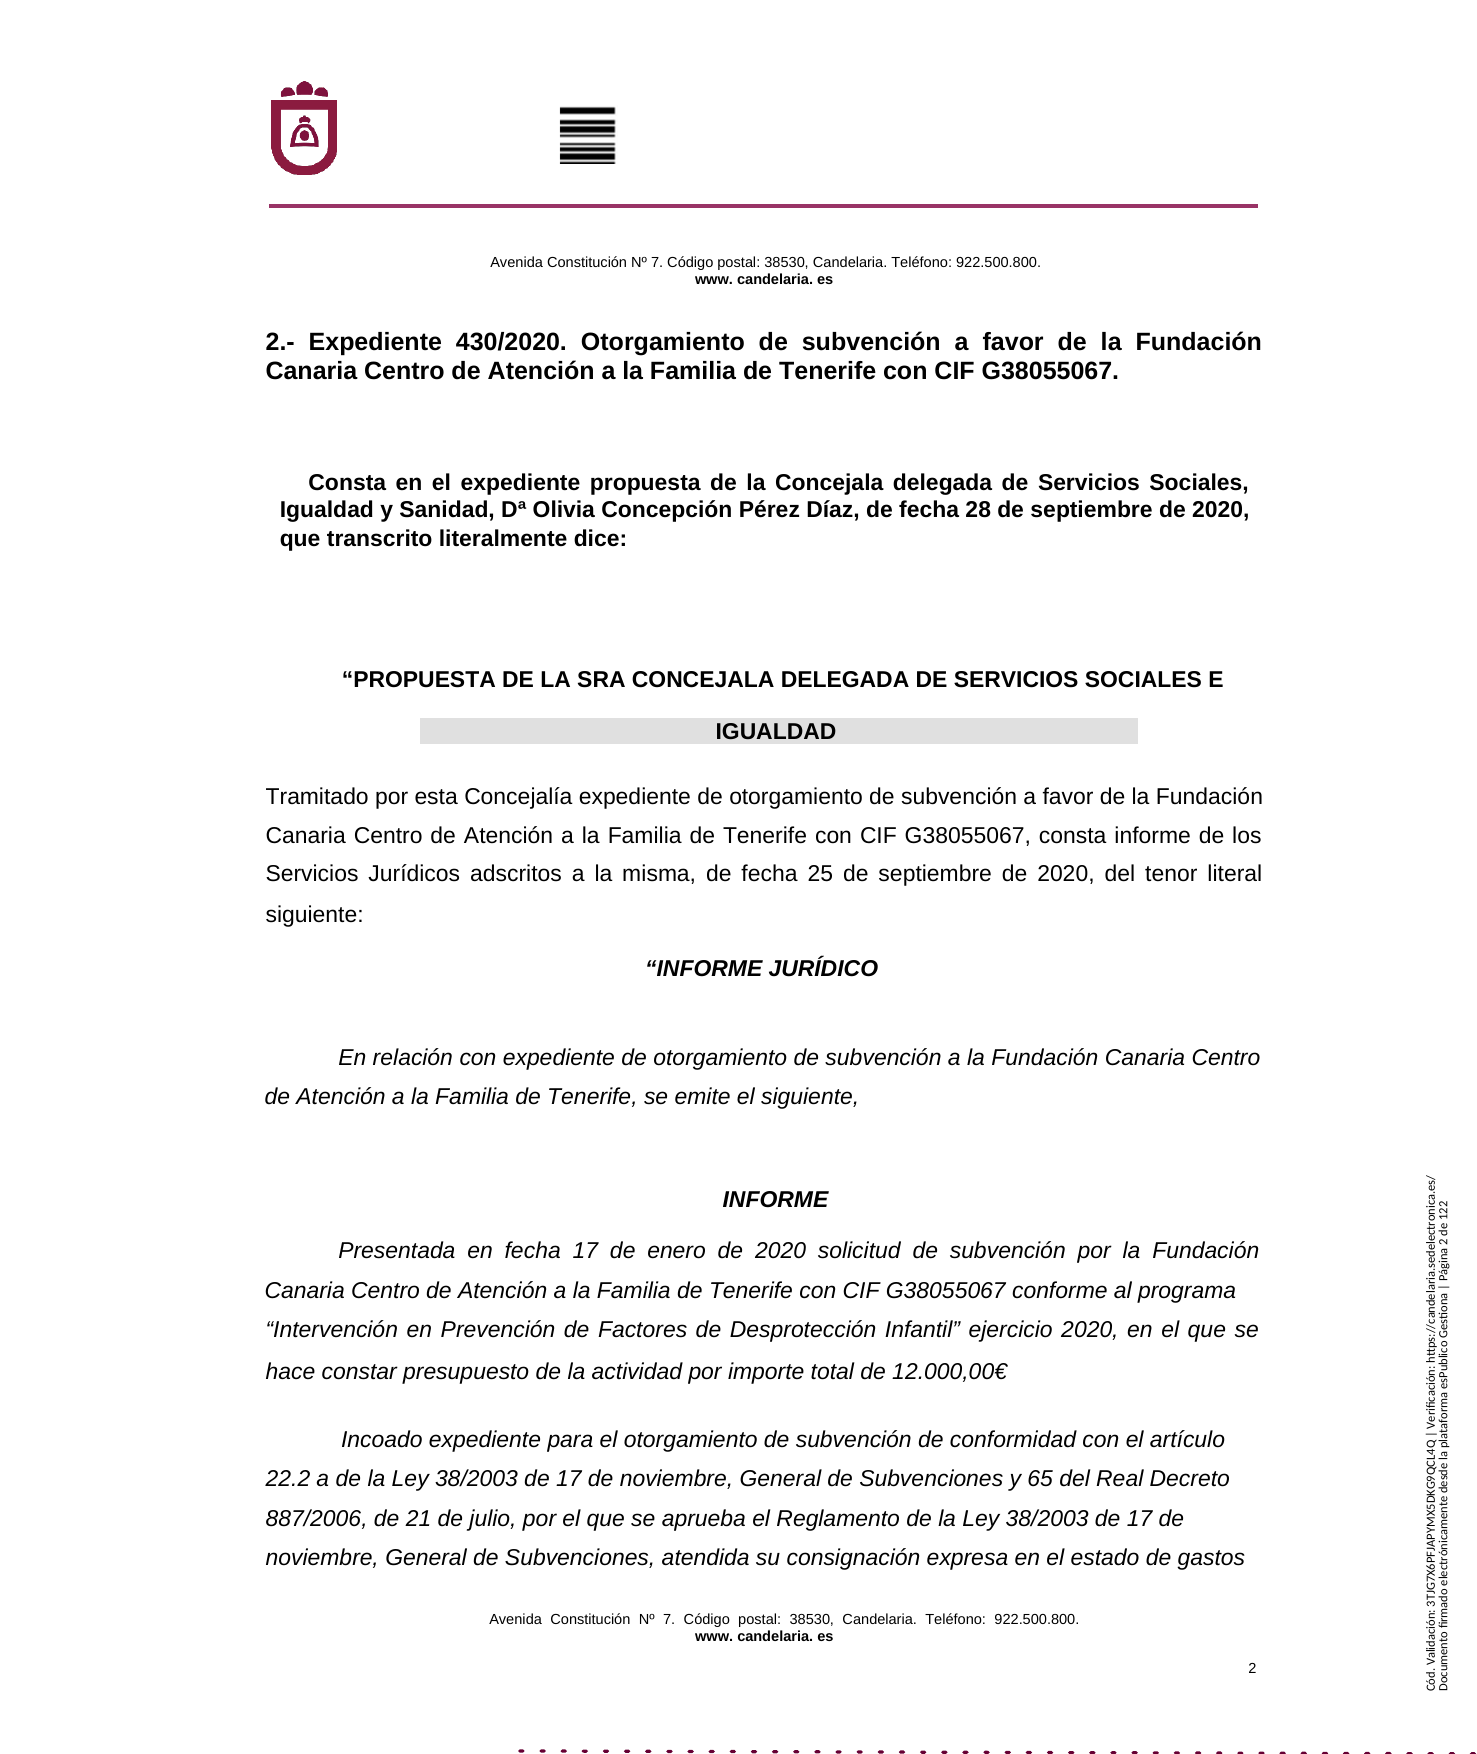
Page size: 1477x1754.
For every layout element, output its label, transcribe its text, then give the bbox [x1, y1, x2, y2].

subtitle “INFORME JURÍDICO [283, 953, 1246, 982]
text Incoado expediente para el otorgamiento de subvención de conformidad con el artículo [341, 1426, 1263, 1452]
text 2.- Expediente 430/2020. Otorgamiento de subvención a favor de la Fundación Canaria Centro de Atención a la Familia de Tenerife con CIF G38055067. [265, 327, 1264, 384]
subtitle INFORME [283, 1186, 1276, 1212]
text Tramitado por esta Concejalía expediente de otorgamiento de subvención a favor de la Fundación Canaria Centro de Atención a la Familia de Tenerife con CIF G38055067, consta informe de los Servicios Jurídicos adscritos a la misma, de fecha 25 de septiembre de 2020, del tenor literal siguiente: [265, 783, 1263, 928]
text En relación con expediente de otorgamiento de subvención a la Fundación Canaria Centro de Atención a la Familia de Tenerife, se emite el siguiente, [264, 1043, 1263, 1109]
subtitle IGUALDAD [420, 718, 1138, 744]
text “PROPUESTA DE LA SRA CONCEJALA DELEGADA DE SERVICIOS SOCIALES E [342, 666, 1264, 692]
text Avenida Constitución Nº 7. Código postal: 38530, Candelaria. Teléfono: 922.500.800. www. candelaria. es [471, 254, 1061, 287]
text 22.2 a de la Ley 38/2003 de 17 de noviembre, General de Subvenciones y 65 del Real Decreto 887/2006, de 21 de julio, por el que se aprueba el Reglamento de la Ley 38/2003 de 17 de noviembre, General de Subvenciones, atendida su consignación expresa en el estado de gastos [265, 1465, 1264, 1571]
text “Intervención en Prevención de Factores de Desprotección Infantil” ejercicio 2020, en el que se hace constar presupuesto de la actividad por importe total de 12.000,00€ [265, 1316, 1263, 1384]
text Presentada en fecha 17 de enero de 2020 solicitud de subvención por la Fundación Canaria Centro de Atención a la Familia de Tenerife con CIF G38055067 conforme al programa [264, 1237, 1263, 1303]
text Consta en el expediente propuesta de la Concejala delegada de Servicios Sociales, Igualdad y Sanidad, Dª Olivia Concepción Pérez Díaz, de fecha 28 de septiembre de 2020, que transcrito literalmente dice: [279, 469, 1250, 552]
